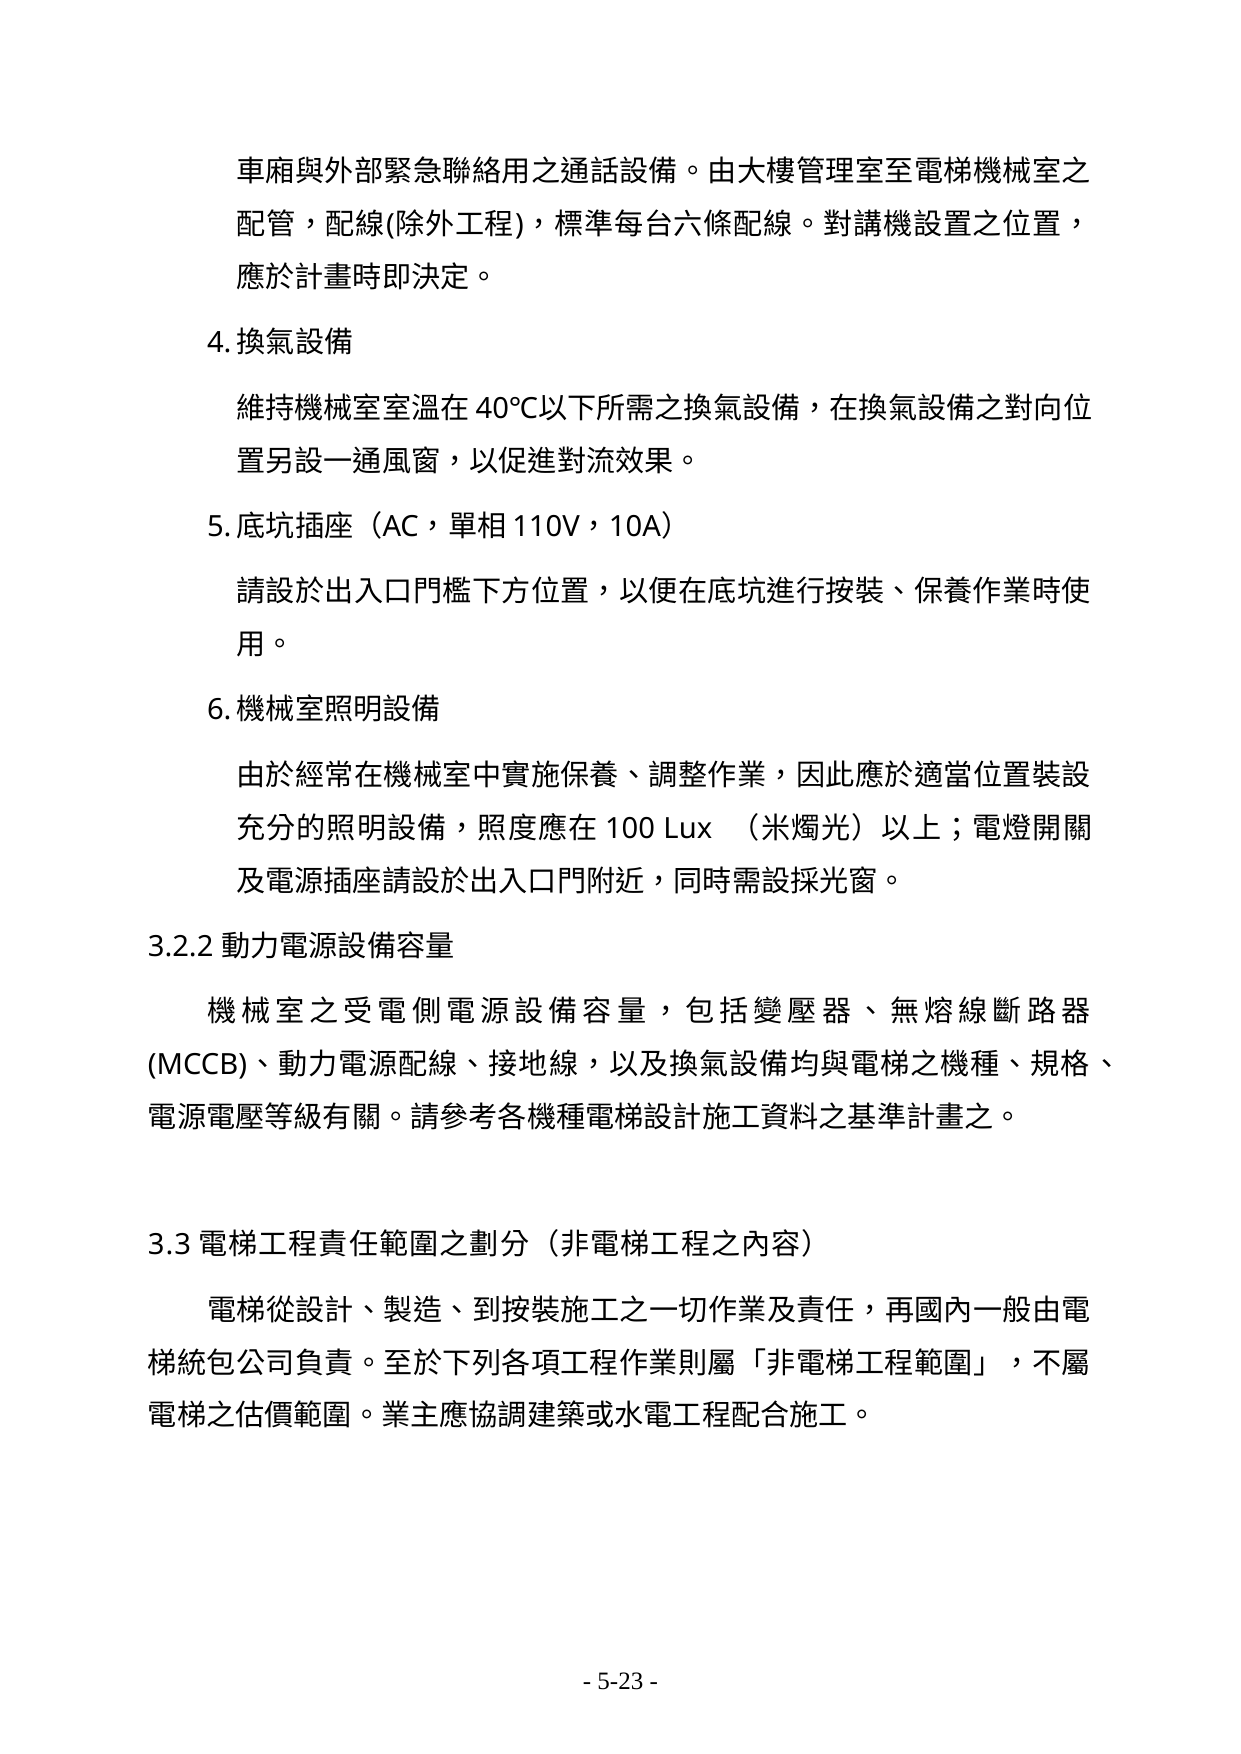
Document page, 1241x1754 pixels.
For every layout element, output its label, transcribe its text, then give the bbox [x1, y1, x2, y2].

text 機械室之受電側電源設備容量，包括變壓器、無熔線斷路器(MCCB)、動力電源配線、接地線，以及換氣設備均與電梯之機種、規格、電源電壓等級有關。請參考各機種電梯設計施工資料之基準計畫之。 [148, 988, 1092, 1136]
text 由於經常在機械室中實施保養、調整作業，因此應於適當位置裝設充分的照明設備，照度應在100 Lux （米燭光）以上；電燈開關及電源插座請設於出入口門附近，同時需設採光窗。 [236, 751, 1092, 899]
subtitle 3.3電梯工程責任範圍之劃分（非電梯工程之內容） [148, 1221, 1092, 1263]
text 請設於出入口門檻下方位置，以便在底坑進行按裝、保養作業時使用。 [236, 568, 1092, 663]
text 維持機械室室溫在40℃以下所需之換氣設備，在換氣設備之對向位置另設一通風窗，以促進對流效果。 [236, 384, 1092, 479]
subtitle 3.2.2 動力電源設備容量 [148, 922, 1092, 965]
subtitle 換氣設備 [207, 319, 1092, 361]
text 車廂與外部緊急聯絡用之通話設備。由大樓管理室至電梯機械室之配管，配線(除外工程)，標準每台六條配線。對講機設置之位置，應於計畫時即決定。 [236, 148, 1092, 296]
subtitle 底坑插座（AC，單相110V，10A） [207, 502, 1092, 545]
subtitle 機械室照明設備 [207, 686, 1092, 728]
text 電梯從設計、製造、到按裝施工之一切作業及責任，再國內一般由電梯統包公司負責。至於下列各項工程作業則屬「非電梯工程範圍」，不屬電梯之估價範圍。業主應協調建築或水電工程配合施工。 [148, 1286, 1092, 1434]
